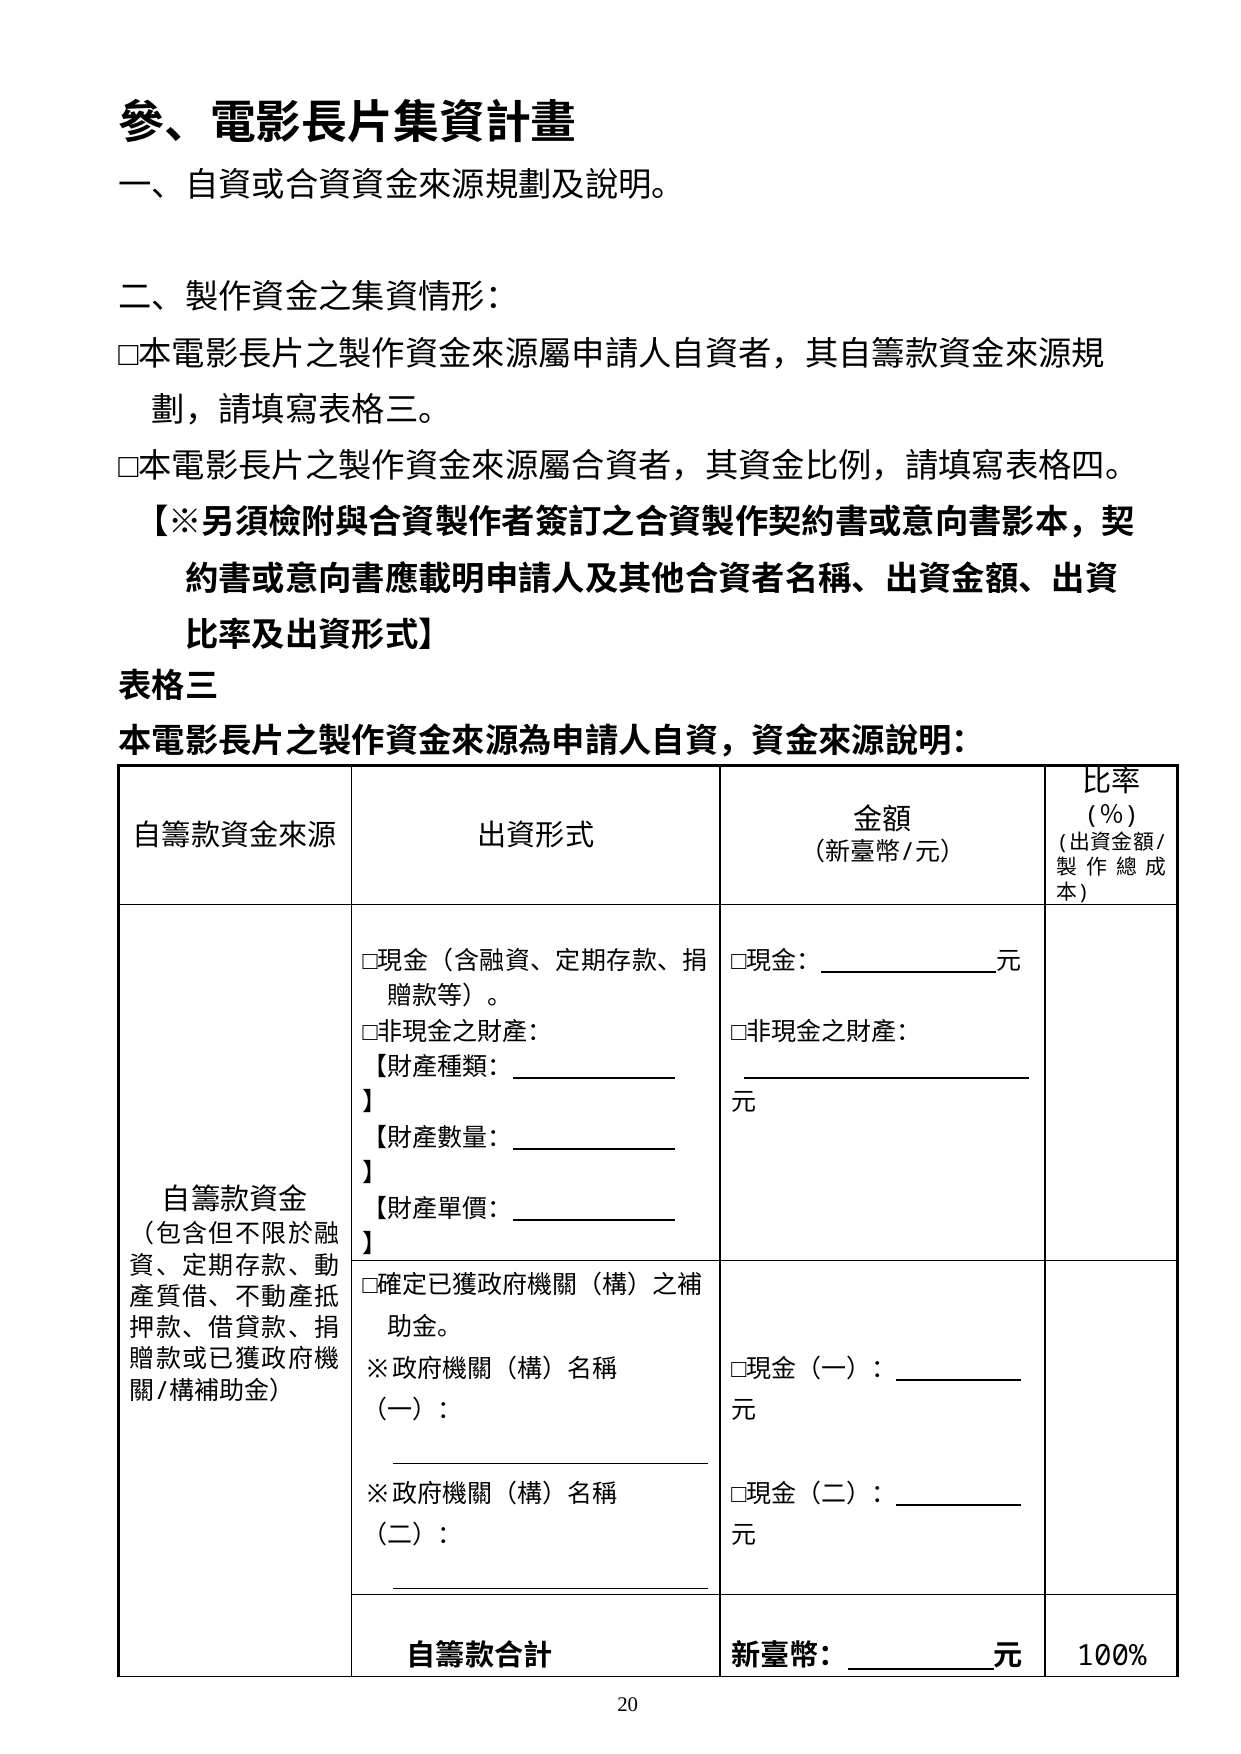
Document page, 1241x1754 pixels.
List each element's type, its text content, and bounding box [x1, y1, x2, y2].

text 一、自資或合資資金來源規劃及說明。 [118, 151, 1137, 207]
table_header 自籌款資金來源 [120, 767, 351, 904]
table_cell 新臺幣： 元 [721, 1595, 1044, 1676]
table_cell □現金： 元 □非現金之財產： 元 [721, 905, 1044, 1259]
table_cell □確定已獲政府機關（構）之補助金。 ※政府機關（構）名稱（一）： ※政府機關（構）名稱（二）： [352, 1261, 719, 1594]
table_cell 自籌款合計 [352, 1595, 719, 1676]
table_cell □現金（一）： 元 □現金（二）： 元 [721, 1261, 1044, 1594]
table_cell 自籌款資金 （包含但不限於融資、定期存款、動產質借、不動產抵押款、借貸款、捐贈款或已獲政府機關/構補助金） [120, 905, 351, 1676]
text 參、電影長片集資計畫 [118, 89, 1137, 151]
text 二、製作資金之集資情形： [118, 264, 1137, 320]
text □本電影長片之製作資金來源屬合資者，其資金比例，請填寫表格四。 [118, 432, 1137, 489]
table_cell [1046, 1261, 1176, 1594]
table_header 金額 （新臺幣/元） [721, 767, 1044, 904]
text 本電影長片之製作資金來源為申請人自資，資金來源說明： [118, 707, 1137, 764]
text 表格三 [118, 657, 1137, 707]
table_cell 100% [1046, 1595, 1176, 1676]
text 【※另須檢附與合資製作者簽訂之合資製作契約書或意向書影本，契約書或意向書應載明申請人及其他合資者名稱、出資金額、出資比率及出資形式】 [118, 489, 1137, 657]
table_cell [1046, 905, 1176, 1259]
text □本電影長片之製作資金來源屬申請人自資者，其自籌款資金來源規劃，請填寫表格三。 [118, 320, 1137, 432]
table_header 比率(％) (出資金額/製作總成本) [1046, 767, 1176, 904]
table_cell □現金（含融資、定期存款、捐贈款等）。 □非現金之財產： 【財產種類： 】 【財產數量： 】 【財產單價： 】 [352, 905, 719, 1259]
table_header 出資形式 [352, 767, 719, 904]
